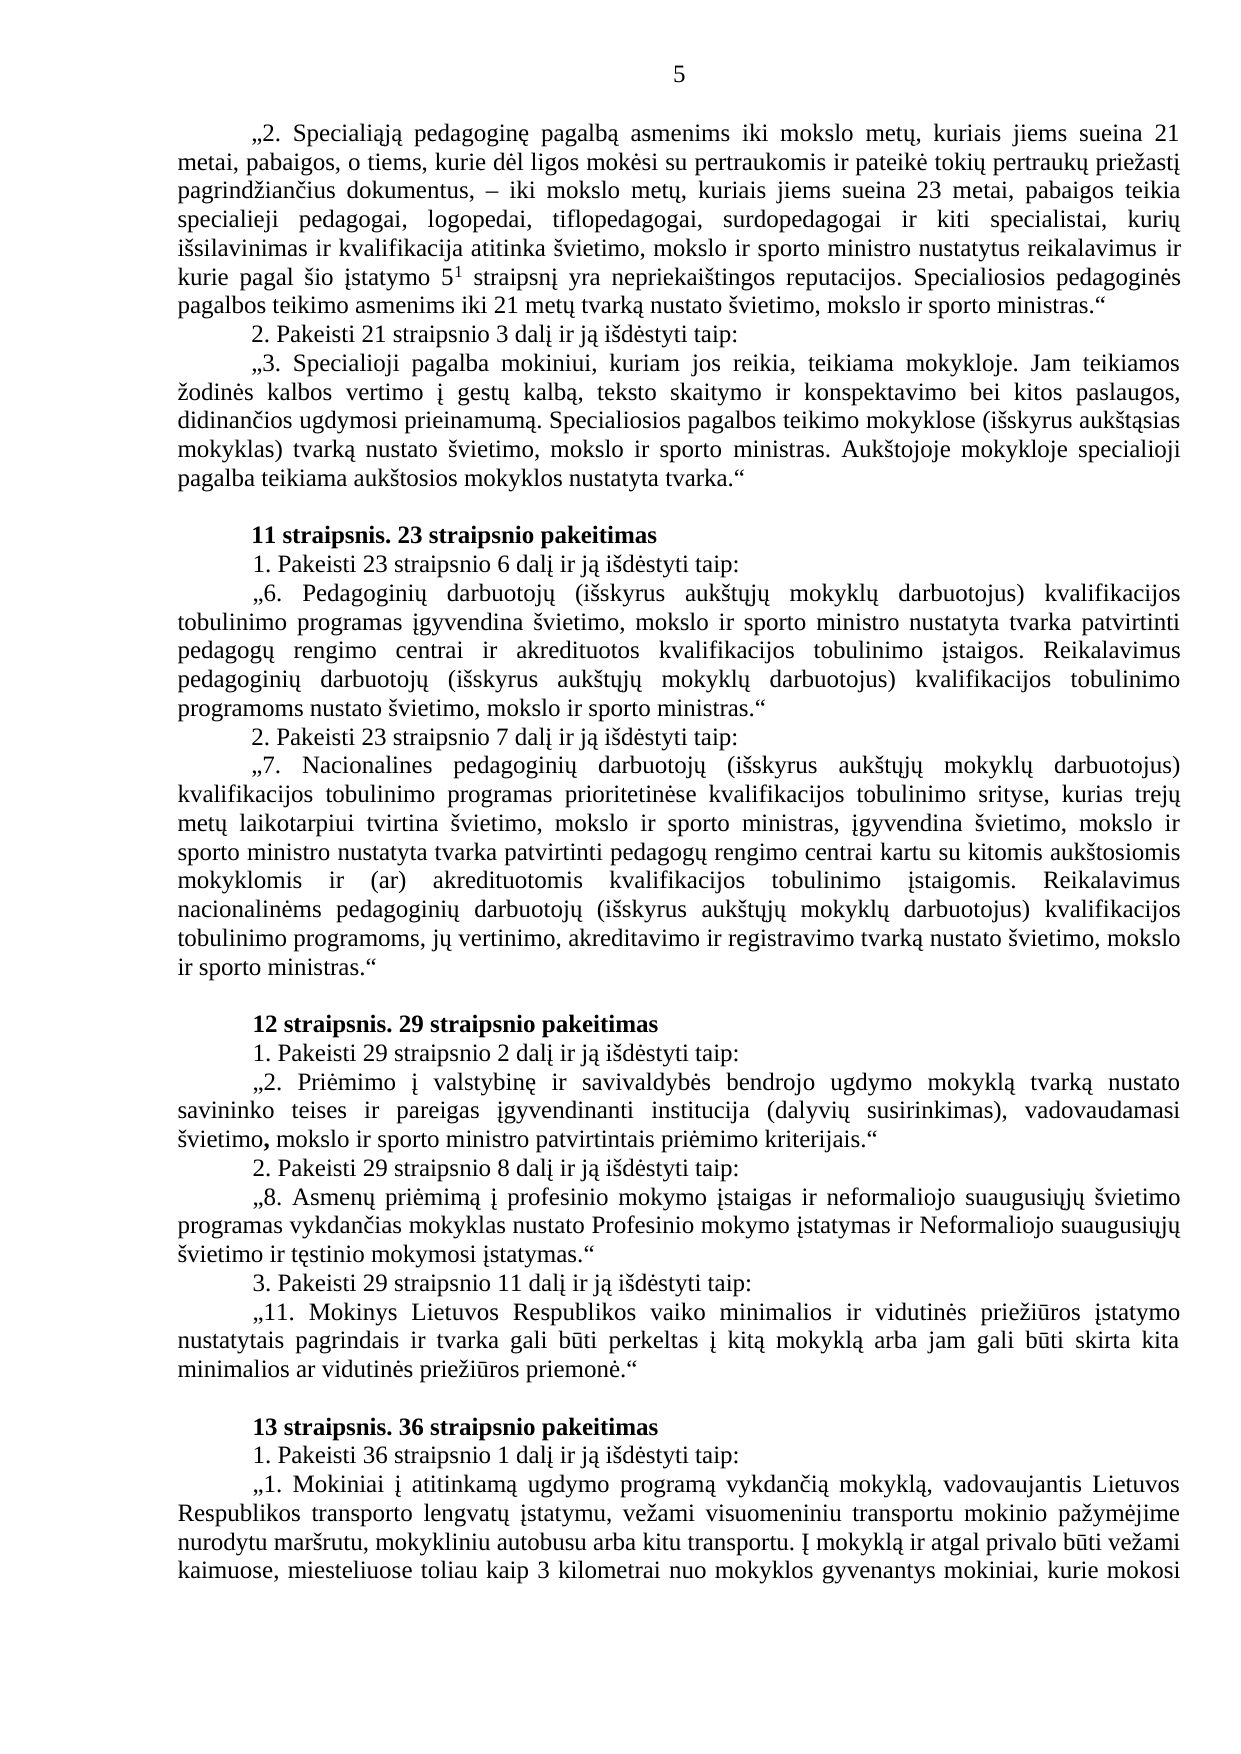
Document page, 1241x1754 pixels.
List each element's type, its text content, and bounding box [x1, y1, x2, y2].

text „11. Mokinys Lietuvos Respublikos vaiko minimalios ir vidutinės priežiūros įstatymo nustatytais pagrindais ir tvarka gali būti perkeltas į kitą mokyklą arba jam gali būti skirta kita minimalios ar vidutinės priežiūros priemonė.“ [177, 1297, 1181, 1383]
text 13 straipsnis. 36 straipsnio pakeitimas [177, 1412, 1181, 1441]
text 3. Pakeisti 29 straipsnio 11 dalį ir ją išdėstyti taip: [177, 1268, 1181, 1297]
text „7. Nacionalines pedagoginių darbuotojų (išskyrus aukštųjų mokyklų darbuotojus) kvalifikacijos tobulinimo programas prioritetinėse kvalifikacijos tobulinimo srityse, kurias trejų metų laikotarpiui tvirtina švietimo, mokslo ir sporto ministras, įgyvendina švietimo, mokslo ir sporto ministro nustatyta tvarka patvirtinti pedagogų rengimo centrai kartu su kitomis aukštosiomis mokyklomis ir (ar) akredituotomis kvalifikacijos tobulinimo įstaigomis. Reikalavimus nacionalinėms pedagoginių darbuotojų (išskyrus aukštųjų mokyklų darbuotojus) kvalifikacijos tobulinimo programoms, jų vertinimo, akreditavimo ir registravimo tvarką nustato švietimo, mokslo ir sporto ministras.“ [177, 751, 1181, 981]
text 2. Pakeisti 23 straipsnio 7 dalį ir ją išdėstyti taip: [177, 722, 1181, 751]
text „3. Specialioji pagalba mokiniui, kuriam jos reikia, teikiama mokykloje. Jam teikiamos žodinės kalbos vertimo į gestų kalbą, teksto skaitymo ir konspektavimo bei kitos paslaugos, didinančios ugdymosi prieinamumą. Specialiosios pagalbos teikimo mokyklose (išskyrus aukštąsias mokyklas) tvarką nustato švietimo, mokslo ir sporto ministras. Aukštojoje mokykloje specialioji pagalba teikiama aukštosios mokyklos nustatyta tvarka.“ [177, 348, 1181, 492]
text 12 straipsnis. 29 straipsnio pakeitimas [177, 1009, 1181, 1038]
text 11 straipsnis. 23 straipsnio pakeitimas [177, 521, 1181, 549]
text „6. Pedagoginių darbuotojų (išskyrus aukštųjų mokyklų darbuotojus) kvalifikacijos tobulinimo programas įgyvendina švietimo, mokslo ir sporto ministro nustatyta tvarka patvirtinti pedagogų rengimo centrai ir akredituotos kvalifikacijos tobulinimo įstaigos. Reikalavimus pedagoginių darbuotojų (išskyrus aukštųjų mokyklų darbuotojus) kvalifikacijos tobulinimo programoms nustato švietimo, mokslo ir sporto ministras.“ [177, 578, 1181, 722]
text 1. Pakeisti 29 straipsnio 2 dalį ir ją išdėstyti taip: [177, 1038, 1181, 1067]
text „2. Priėmimo į valstybinę ir savivaldybės bendrojo ugdymo mokyklą tvarką nustato savininko teises ir pareigas įgyvendinanti institucija (dalyvių susirinkimas), vadovaudamasi švietimo, mokslo ir sporto ministro patvirtintais priėmimo kriterijais.“ [177, 1067, 1181, 1153]
text 1. Pakeisti 23 straipsnio 6 dalį ir ją išdėstyti taip: [177, 549, 1181, 578]
text 1. Pakeisti 36 straipsnio 1 dalį ir ją išdėstyti taip: [177, 1441, 1181, 1469]
text „2. Specialiąją pedagoginę pagalbą asmenims iki mokslo metų, kuriais jiems sueina 21 metai, pabaigos, o tiems, kurie dėl ligos mokėsi su pertraukomis ir pateikė tokių pertraukų priežastį pagrindžiančius dokumentus, – iki mokslo metų, kuriais jiems sueina 23 metai, pabaigos teikia specialieji pedagogai, logopedai, tiflopedagogai, surdopedagogai ir kiti specialistai, kurių išsilavinimas ir kvalifikacija atitinka švietimo, mokslo ir sporto ministro nustatytus reikalavimus ir kurie pagal šio įstatymo 51 straipsnį yra nepriekaištingos reputacijos. Specialiosios pedagoginės pagalbos teikimo asmenims iki 21 metų tvarką nustato švietimo, mokslo ir sporto ministras.“ [177, 118, 1181, 319]
text 2. Pakeisti 29 straipsnio 8 dalį ir ją išdėstyti taip: [177, 1153, 1181, 1182]
text „8. Asmenų priėmimą į profesinio mokymo įstaigas ir neformaliojo suaugusiųjų švietimo programas vykdančias mokyklas nustato Profesinio mokymo įstatymas ir Neformaliojo suaugusiųjų švietimo ir tęstinio mokymosi įstatymas.“ [177, 1182, 1181, 1268]
text „1. Mokiniai į atitinkamą ugdymo programą vykdančią mokyklą, vadovaujantis Lietuvos Respublikos transporto lengvatų įstatymu, vežami visuomeniniu transportu mokinio pažymėjime nurodytu maršrutu, mokykliniu autobusu arba kitu transportu. Į mokyklą ir atgal privalo būti vežami kaimuose, miesteliuose toliau kaip 3 kilometrai nuo mokyklos gyvenantys mokiniai, kurie mokosi [177, 1469, 1181, 1584]
text 2. Pakeisti 21 straipsnio 3 dalį ir ją išdėstyti taip: [177, 319, 1181, 348]
